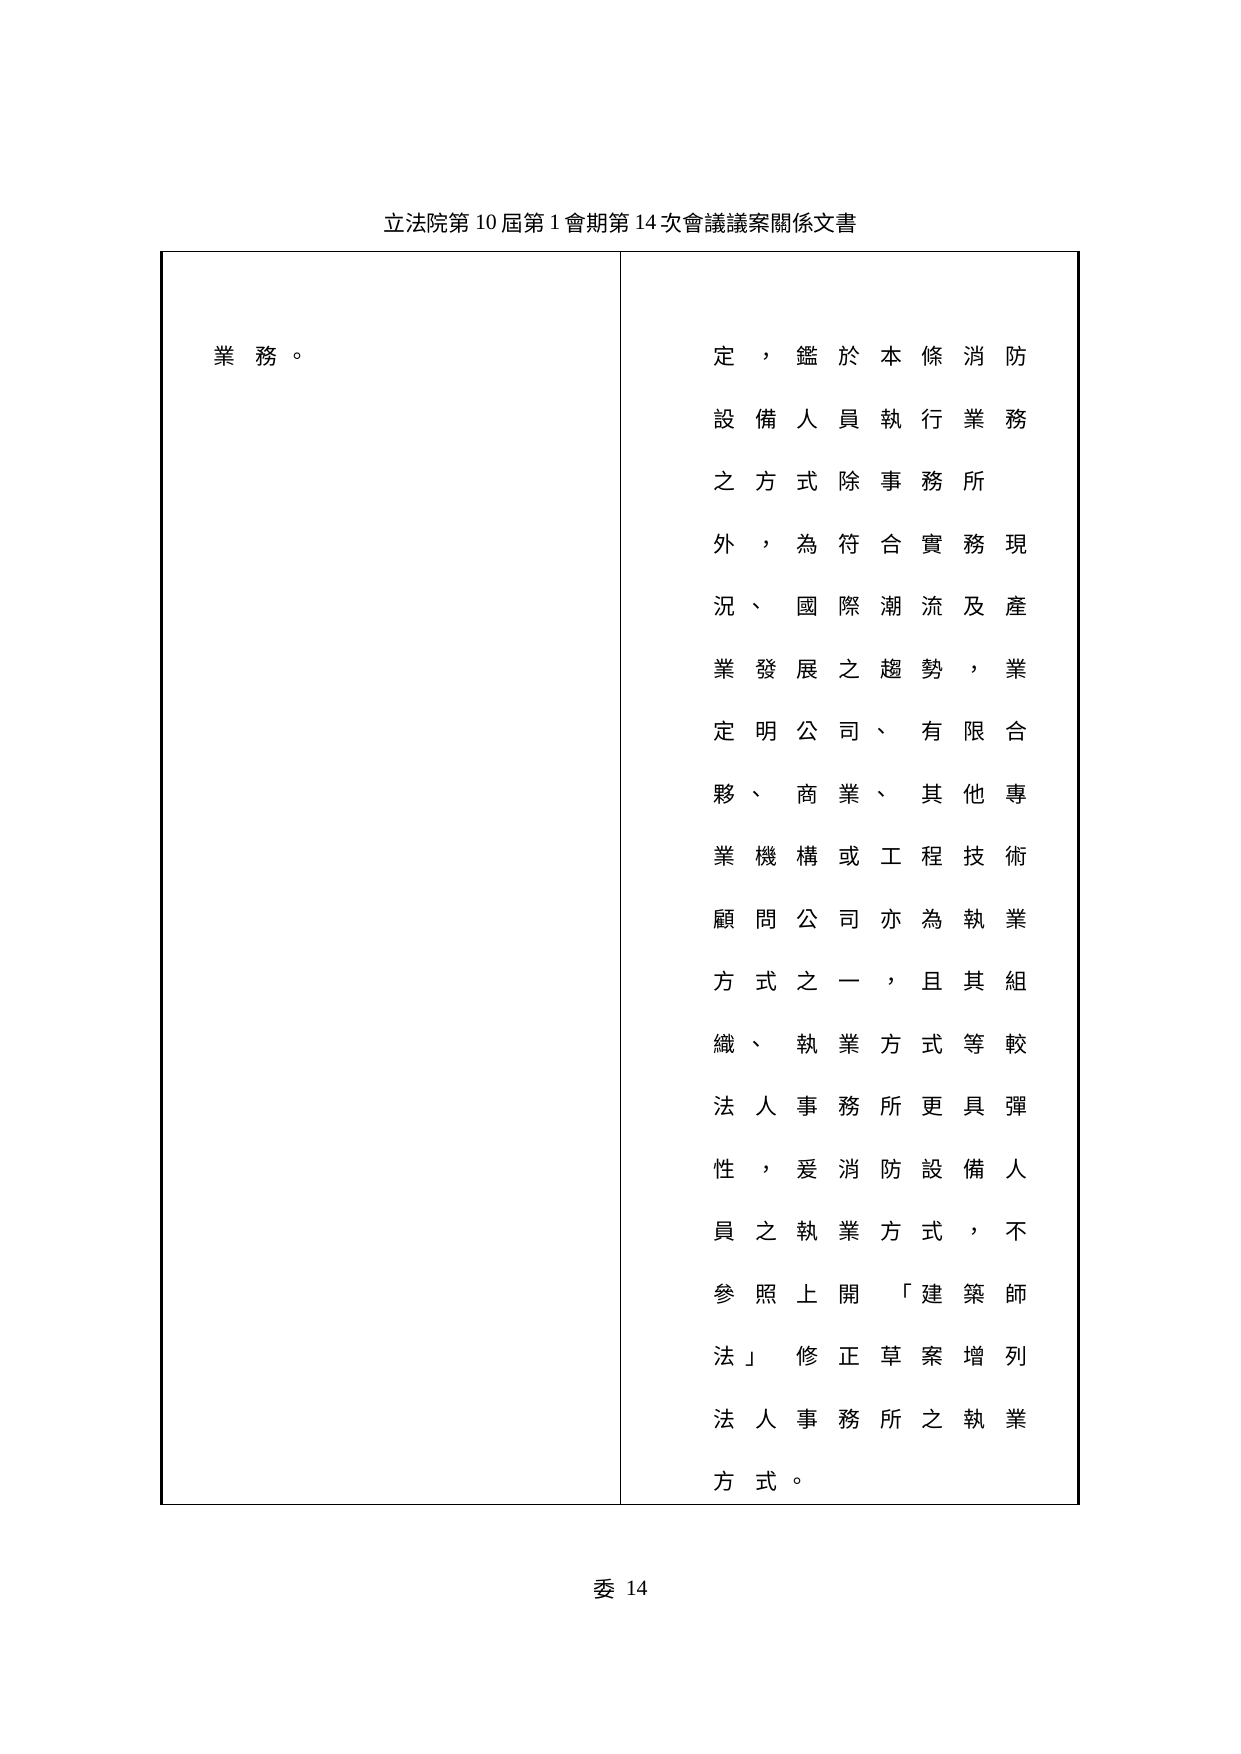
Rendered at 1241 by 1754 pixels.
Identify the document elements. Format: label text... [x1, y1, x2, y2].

table_cell 業務。 [163, 252, 620, 1504]
table_cell 定，鑑於本條消防設備人員執行業務之方式除事務所外，為符合實務現況、國際潮流及產業發展之趨勢，業定明公司、有限合夥、商業、其他專業機構或工程技術顧問公司亦為執業方式之一，且其組織、執業方式等較法人事務所更具彈性，爰消防設備人員之執業方式，不參照上開「建築師法」修正草案增列法人事務所之執業方式。 [621, 252, 1077, 1504]
